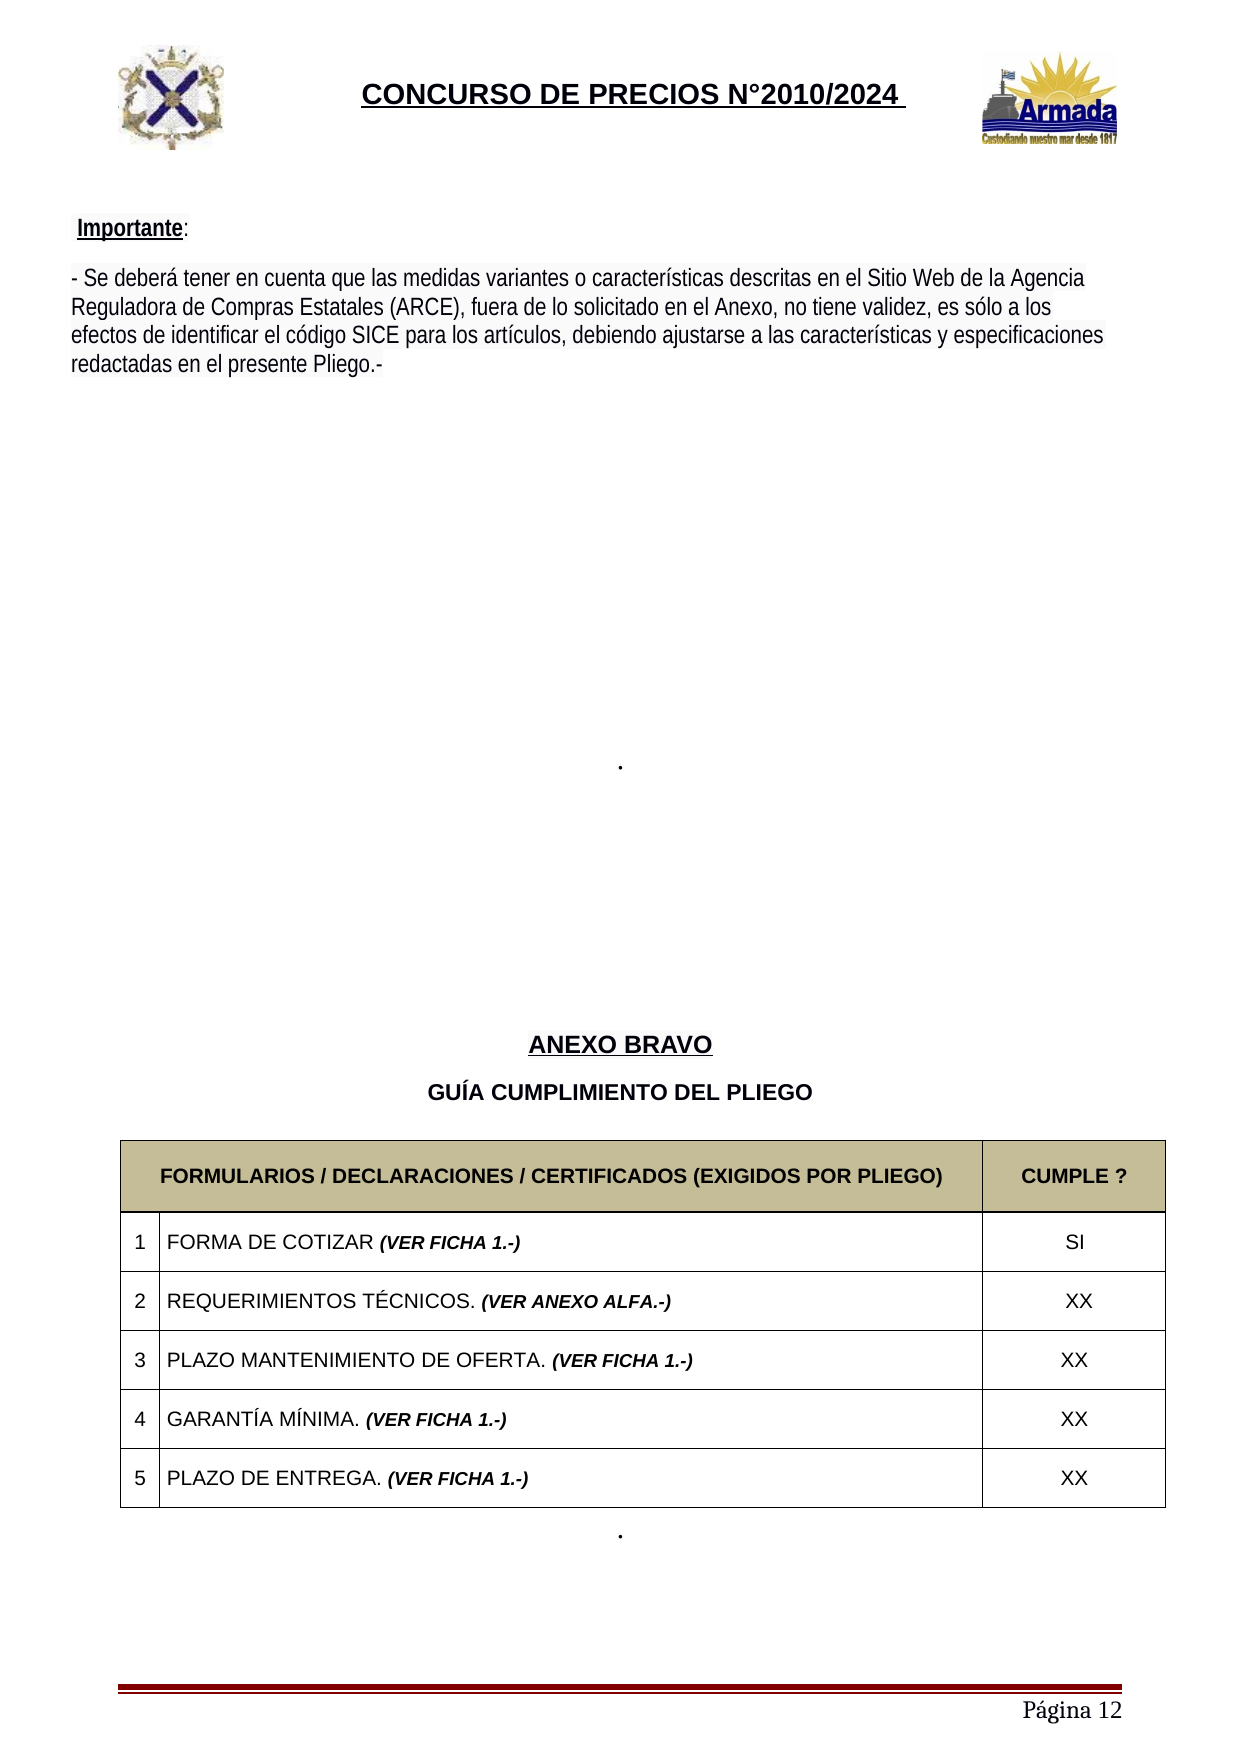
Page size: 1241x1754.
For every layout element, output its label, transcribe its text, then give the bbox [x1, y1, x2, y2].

table_cell FORMA DE COTIZAR (VER FICHA 1.-) [160, 1213, 982, 1271]
table_cell 4 [121, 1390, 159, 1448]
text - Se deberá tener en cuenta que las medidas variantes o características descritas en el Sitio Web de la Agencia Reguladora de Compras Estatales (ARCE), fuera de lo solicitado en el Anexo, no tiene validez, es sólo a los efectos de identificar el código SICE para los artículos, debiendo ajustarse a las características y especificaciones redactadas en el presente Pliego.- [71, 263, 1122, 377]
table_cell PLAZO MANTENIMIENTO DE OFERTA. (VER FICHA 1.-) [160, 1331, 982, 1389]
table_cell REQUERIMIENTOS TÉCNICOS. (VER ANEXO ALFA.-) [160, 1272, 982, 1329]
picture [118, 45, 224, 150]
table_cell 1 [121, 1213, 159, 1271]
text GUÍA CUMPLIMIENTO DEL PLIEGO [118, 1079, 1122, 1106]
table_cell XX [983, 1449, 1165, 1507]
table_cell 2 [121, 1272, 159, 1329]
text Importante: [71, 213, 1122, 242]
text ANEXO BRAVO [118, 1030, 1122, 1059]
table_header FORMULARIOS / DECLARACIONES / CERTIFICADOS (EXIGIDOS POR PLIEGO) [121, 1141, 982, 1211]
table_cell 3 [121, 1331, 159, 1389]
table_header CUMPLE ? [983, 1141, 1165, 1211]
table_cell XX [983, 1331, 1165, 1389]
table_cell SI [983, 1213, 1165, 1271]
table_cell PLAZO DE ENTREGA. (VER FICHA 1.-) [160, 1449, 982, 1507]
table_cell XX [983, 1272, 1165, 1329]
table_cell GARANTÍA MÍNIMA. (VER FICHA 1.-) [160, 1390, 982, 1448]
table_cell 5 [121, 1449, 159, 1507]
picture [982, 51, 1117, 144]
table_cell XX [983, 1390, 1165, 1448]
